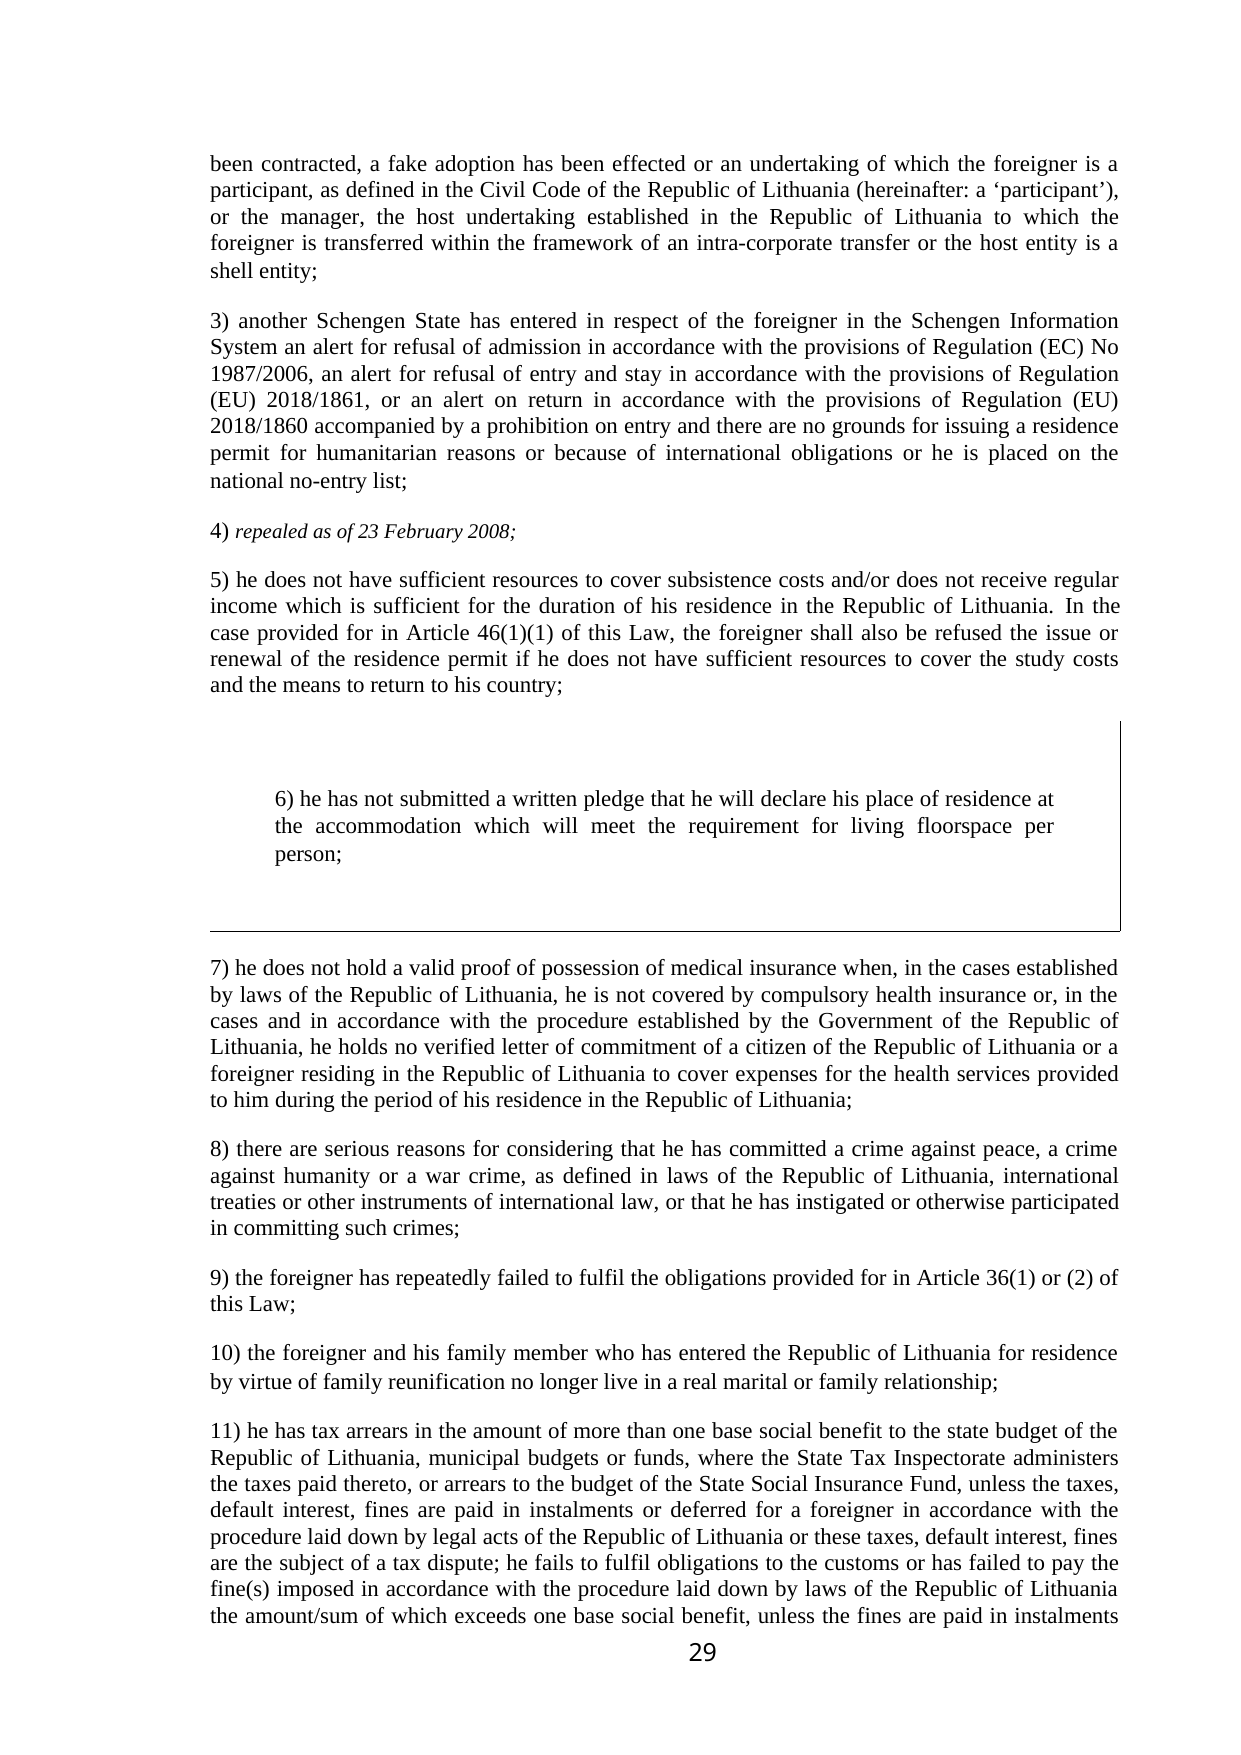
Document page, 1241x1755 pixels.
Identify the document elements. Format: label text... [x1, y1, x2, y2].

text 4) repealed as of 23 February 2008; [210, 517, 1120, 543]
text 7) he does not hold a valid proof of possession of medical insurance when, in the cases established by laws of the Republic of Lithuania, he is not covered by compulsory health insurance or, in the cases and in accordance with the procedure established by the Government of the Republic of Lithuania, he holds no verified letter of commitment of a citizen of the Republic of Lithuania or a foreigner residing in the Republic of Lithuania to cover expenses for the health services provided to him during the period of his residence in the Republic of Lithuania; [210, 954, 1120, 1112]
text 10) the foreigner and his family member who has entered the Republic of Lithuania for residence by virtue of family reunification no longer live in a real marital or family relationship; [210, 1339, 1120, 1394]
text 8) there are serious reasons for considering that he has committed a crime against peace, a crime against humanity or a war crime, as defined in laws of the Republic of Lithuania, international treaties or other instruments of international law, or that he has instigated or otherwise participated in committing such crimes; [210, 1135, 1120, 1241]
text been contracted, a fake adoption has been effected or an undertaking of which the foreigner is a participant, as defined in the Civil Code of the Republic of Lithuania (hereinafter: a ‘participant’), or the manager, the host undertaking established in the Republic of Lithuania to which the foreigner is transferred within the framework of an intra-corporate transfer or the host entity is a shell entity; [210, 150, 1120, 284]
text 6) he has not submitted a written pledge that he will declare his place of residence at the accommodation which will meet the requirement for living floorspace per person; [210, 721, 1120, 931]
text 5) he does not have sufficient resources to cover subsistence costs and/or does not receive regular income which is sufficient for the duration of his residence in the Republic of Lithuania. In the case provided for in Article 46(1)(1) of this Law, the foreigner shall also be refused the issue or renewal of the residence permit if he does not have sufficient resources to cover the study costs and the means to return to his country; [210, 566, 1120, 698]
text 11) he has tax arrears in the amount of more than one base social benefit to the state budget of the Republic of Lithuania, municipal budgets or funds, where the State Tax Inspectorate administers the taxes paid thereto, or arrears to the budget of the State Social Insurance Fund, unless the taxes, default interest, fines are paid in instalments or deferred for a foreigner in accordance with the procedure laid down by legal acts of the Republic of Lithuania or these taxes, default interest, fines are the subject of a tax dispute; he fails to fulfil obligations to the customs or has failed to pay the fine(s) imposed in accordance with the procedure laid down by laws of the Republic of Lithuania the amount/sum of which exceeds one base social benefit, unless the fines are paid in instalments [210, 1417, 1120, 1628]
text 9) the foreigner has repeatedly failed to fulfil the obligations provided for in Article 36(1) or (2) of this Law; [210, 1264, 1120, 1316]
text 3) another Schengen State has entered in respect of the foreigner in the Schengen Information System an alert for refusal of admission in accordance with the provisions of Regulation (EC) No 1987/2006, an alert for refusal of entry and stay in accordance with the provisions of Regulation (EU) 2018/1861, or an alert on return in accordance with the provisions of Regulation (EU) 2018/1860 accompanied by a prohibition on entry and there are no grounds for issuing a residence permit for humanitarian reasons or because of international obligations or he is placed on the national no-entry list; [210, 307, 1120, 494]
